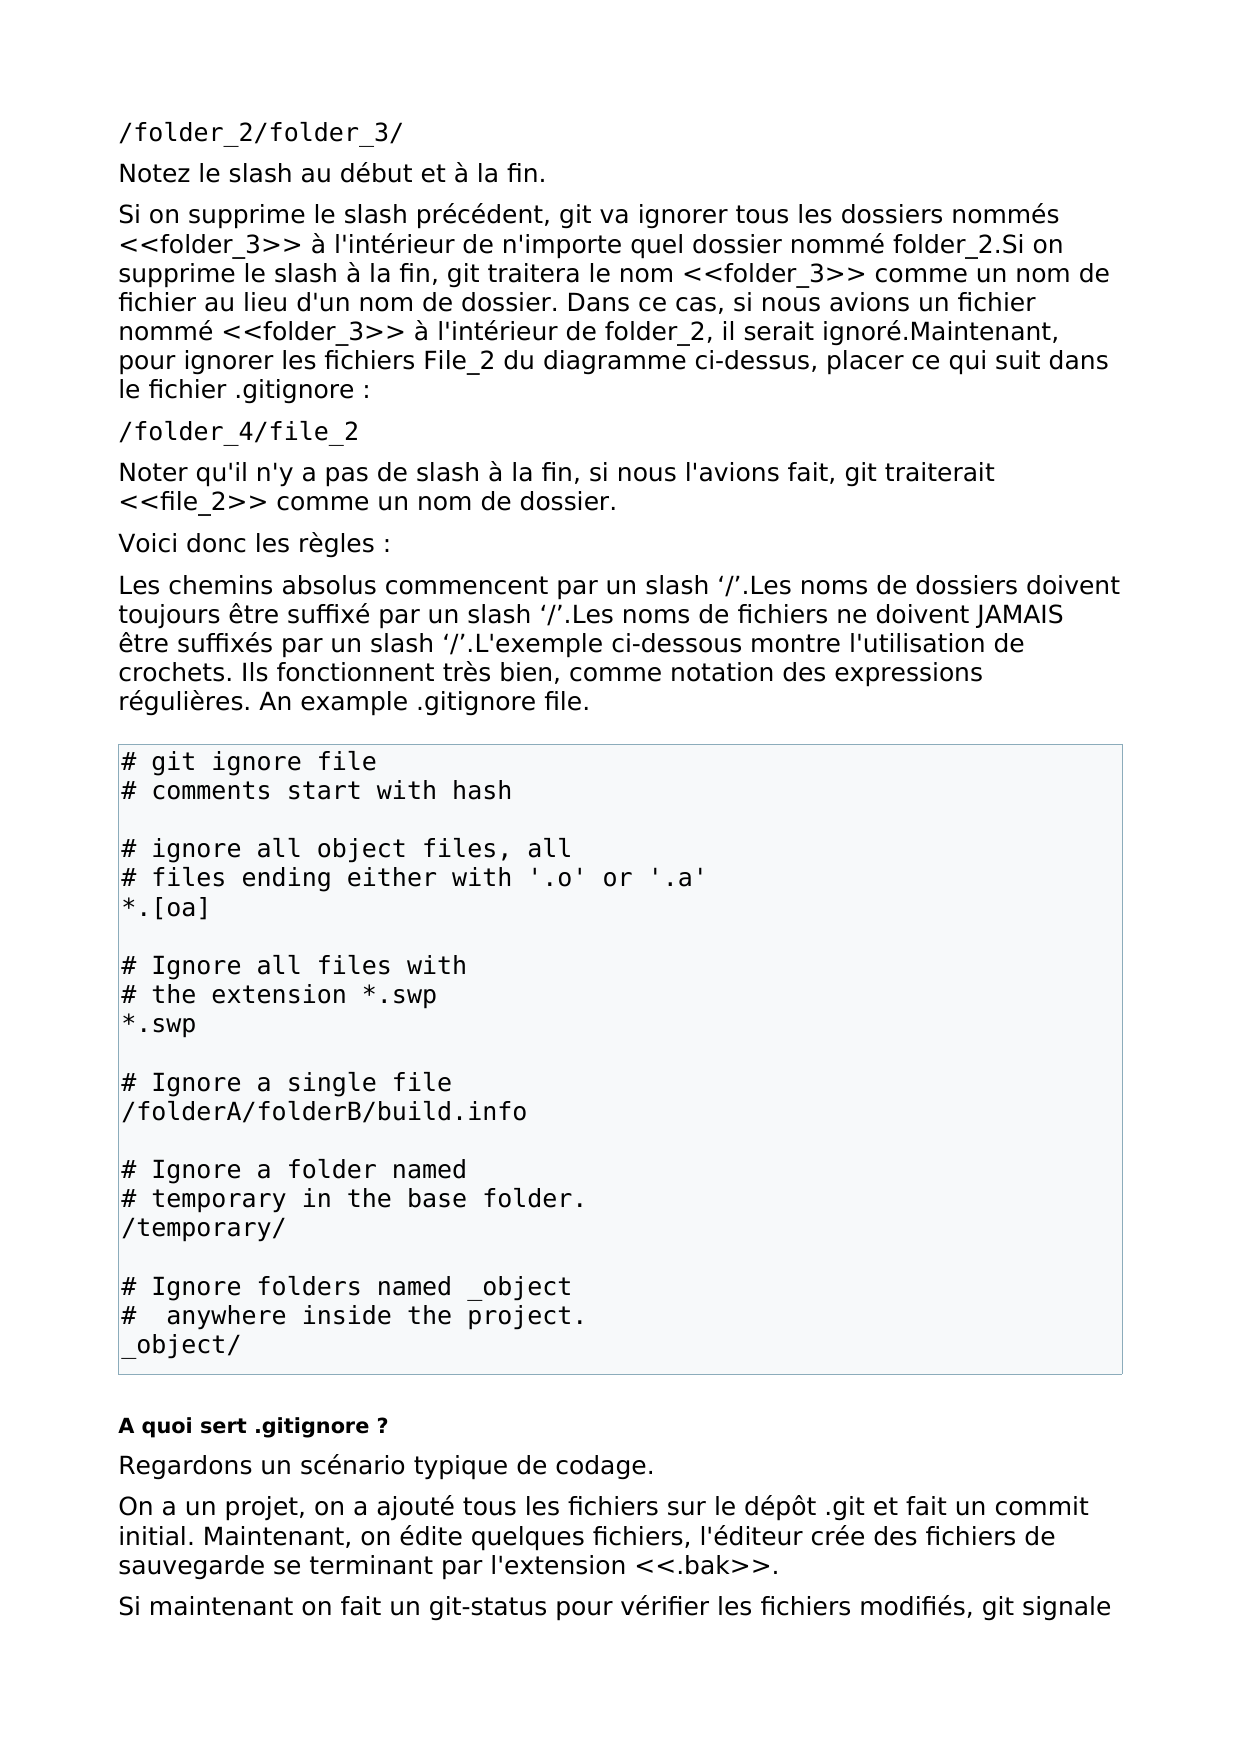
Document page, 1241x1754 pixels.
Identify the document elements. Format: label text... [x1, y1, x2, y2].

subtitle A quoi sert .gitignore ? [118, 1414, 1122, 1438]
text Notez le slash au début et à la fin. [118, 159, 1122, 188]
table_header # git ignore file # comments start with hash # ignore all object files, all # files ending either with '.o' or '.a' *.[oa] # Ignore all files with # the extension *.swp *.swp # Ignore a single file /folderA/folderB/build.info # Ignore a folder named # temporary in the base folder. /temporary/ # Ignore folders named _object # anywhere inside the project. _object/ [119, 745, 1122, 1374]
text Les chemins absolus commencent par un slash ‘/’.Les noms de dossiers doivent toujours être suffixé par un slash ‘/’.Les noms de fichiers ne doivent JAMAIS être suffixés par un slash ‘/’.L'exemple ci-dessous montre l'utilisation de crochets. Ils fonctionnent très bien, comme notation des expressions régulières. An example .gitignore file. [118, 571, 1122, 717]
text Si maintenant on fait un git-status pour vérifier les fichiers modifiés, git signale [118, 1592, 1122, 1622]
text Regardons un scénario typique de codage. [118, 1451, 1122, 1480]
text On a un projet, on a ajouté tous les fichiers sur le dépôt .git et fait un commit initial. Maintenant, on édite quelques fichiers, l'éditeur crée des fichiers de sauvegarde se terminant par l'extension <<.bak>>. [118, 1492, 1122, 1580]
text /folder_2/folder_3/ [118, 118, 1122, 147]
text Voici donc les règles : [118, 529, 1122, 558]
text /folder_4/file_2 [118, 417, 1122, 447]
text Si on supprime le slash précédent, git va ignorer tous les dossiers nommés <<folder_3>> à l'intérieur de n'importe quel dossier nommé folder_2.Si on supprime le slash à la fin, git traitera le nom <<folder_3>> comme un nom de fichier au lieu d'un nom de dossier. Dans ce cas, si nous avions un fichier nommé <<folder_3>> à l'intérieur de folder_2, il serait ignoré.Maintenant, pour ignorer les fichiers File_2 du diagramme ci-dessus, placer ce qui suit dans le fichier .gitignore : [118, 201, 1122, 405]
text Noter qu'il n'y a pas de slash à la fin, si nous l'avions fait, git traiterait <<file_2>> comme un nom de dossier. [118, 458, 1122, 517]
